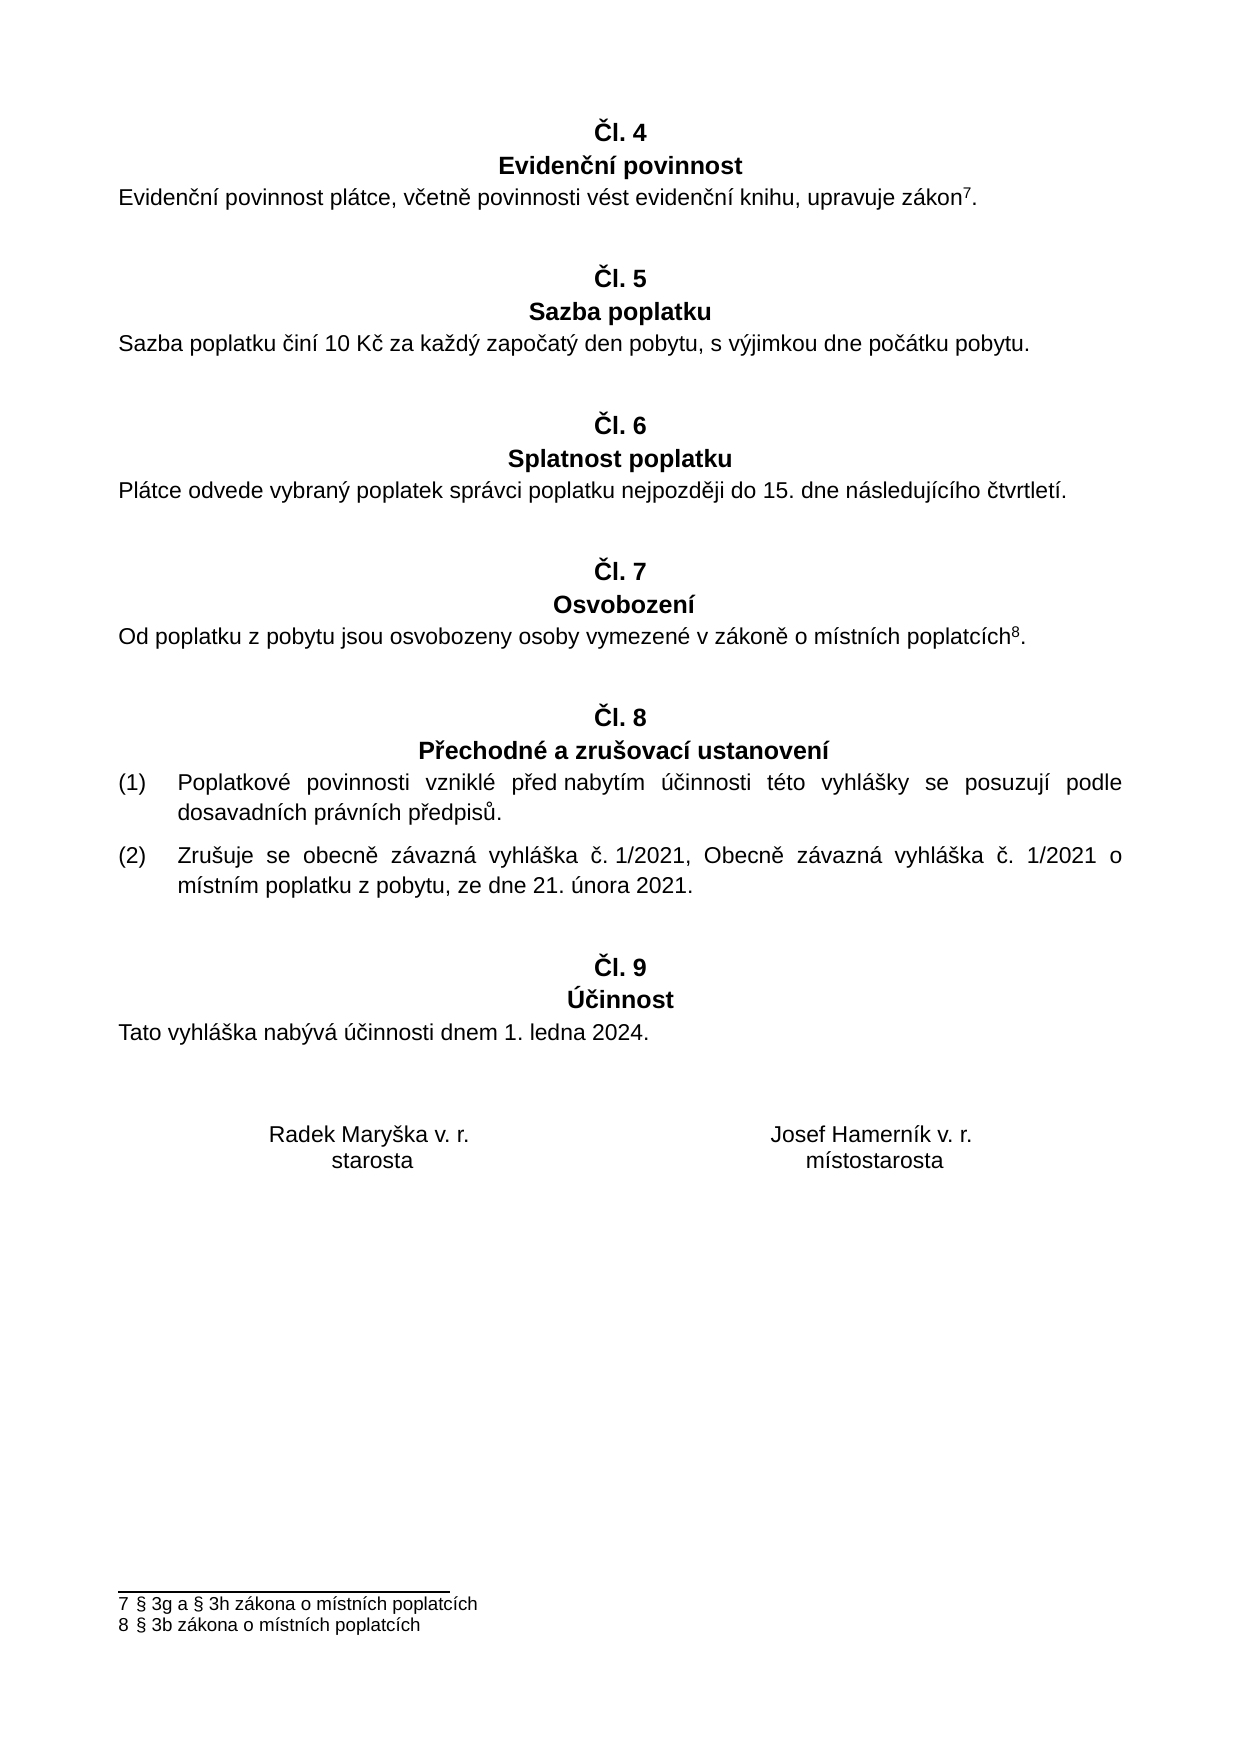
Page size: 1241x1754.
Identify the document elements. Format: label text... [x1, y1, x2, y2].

subtitle Čl. 7 Osvobození [118, 557, 1122, 619]
table_header Josef Hamerník v. r. místostarosta [620, 1061, 1122, 1179]
text Evidenční povinnost plátce, včetně povinnosti vést evidenční knihu, upravuje zákon. [118, 184, 1122, 211]
list Poplatkové povinnosti vzniklé před nabytím účinnosti této vyhlášky se posuzují podle dosavadních právních předpisů. [118, 769, 1122, 826]
list Zrušuje se obecně závazná vyhláška č. 1/2021, Obecně závazná vyhláška č. 1/2021 o místním poplatku z pobytu, ze dne 21. února 2021. [118, 842, 1122, 899]
subtitle Čl. 5 Sazba poplatku [118, 264, 1122, 326]
subtitle Čl. 8 Přechodné a zrušovací ustanovení [118, 703, 1122, 765]
text Tato vyhláška nabývá účinnosti dnem 1. ledna 2024. [118, 1018, 1122, 1045]
subtitle Čl. 9 Účinnost [118, 952, 1122, 1014]
table_header Radek Maryška v. r. starosta [118, 1061, 620, 1179]
text § 3g a § 3h zákona o místních poplatcích [118, 1592, 1122, 1614]
text Plátce odvede vybraný poplatek správci poplatku nejpozději do 15. dne následujícího čtvrtletí. [118, 477, 1122, 503]
text Od poplatku z pobytu jsou osvobozeny osoby vymezené v zákoně o místních poplatcích. [118, 623, 1122, 649]
subtitle Čl. 6 Splatnost poplatku [118, 411, 1122, 472]
text Sazba poplatku činí 10 Kč za každý započatý den pobytu, s výjimkou dne počátku pobytu. [118, 330, 1122, 357]
text § 3b zákona o místních poplatcích [118, 1614, 1122, 1635]
table_cell [620, 1179, 1122, 1297]
table_cell [118, 1179, 620, 1297]
subtitle Čl. 4 Evidenční povinnost [118, 118, 1122, 180]
